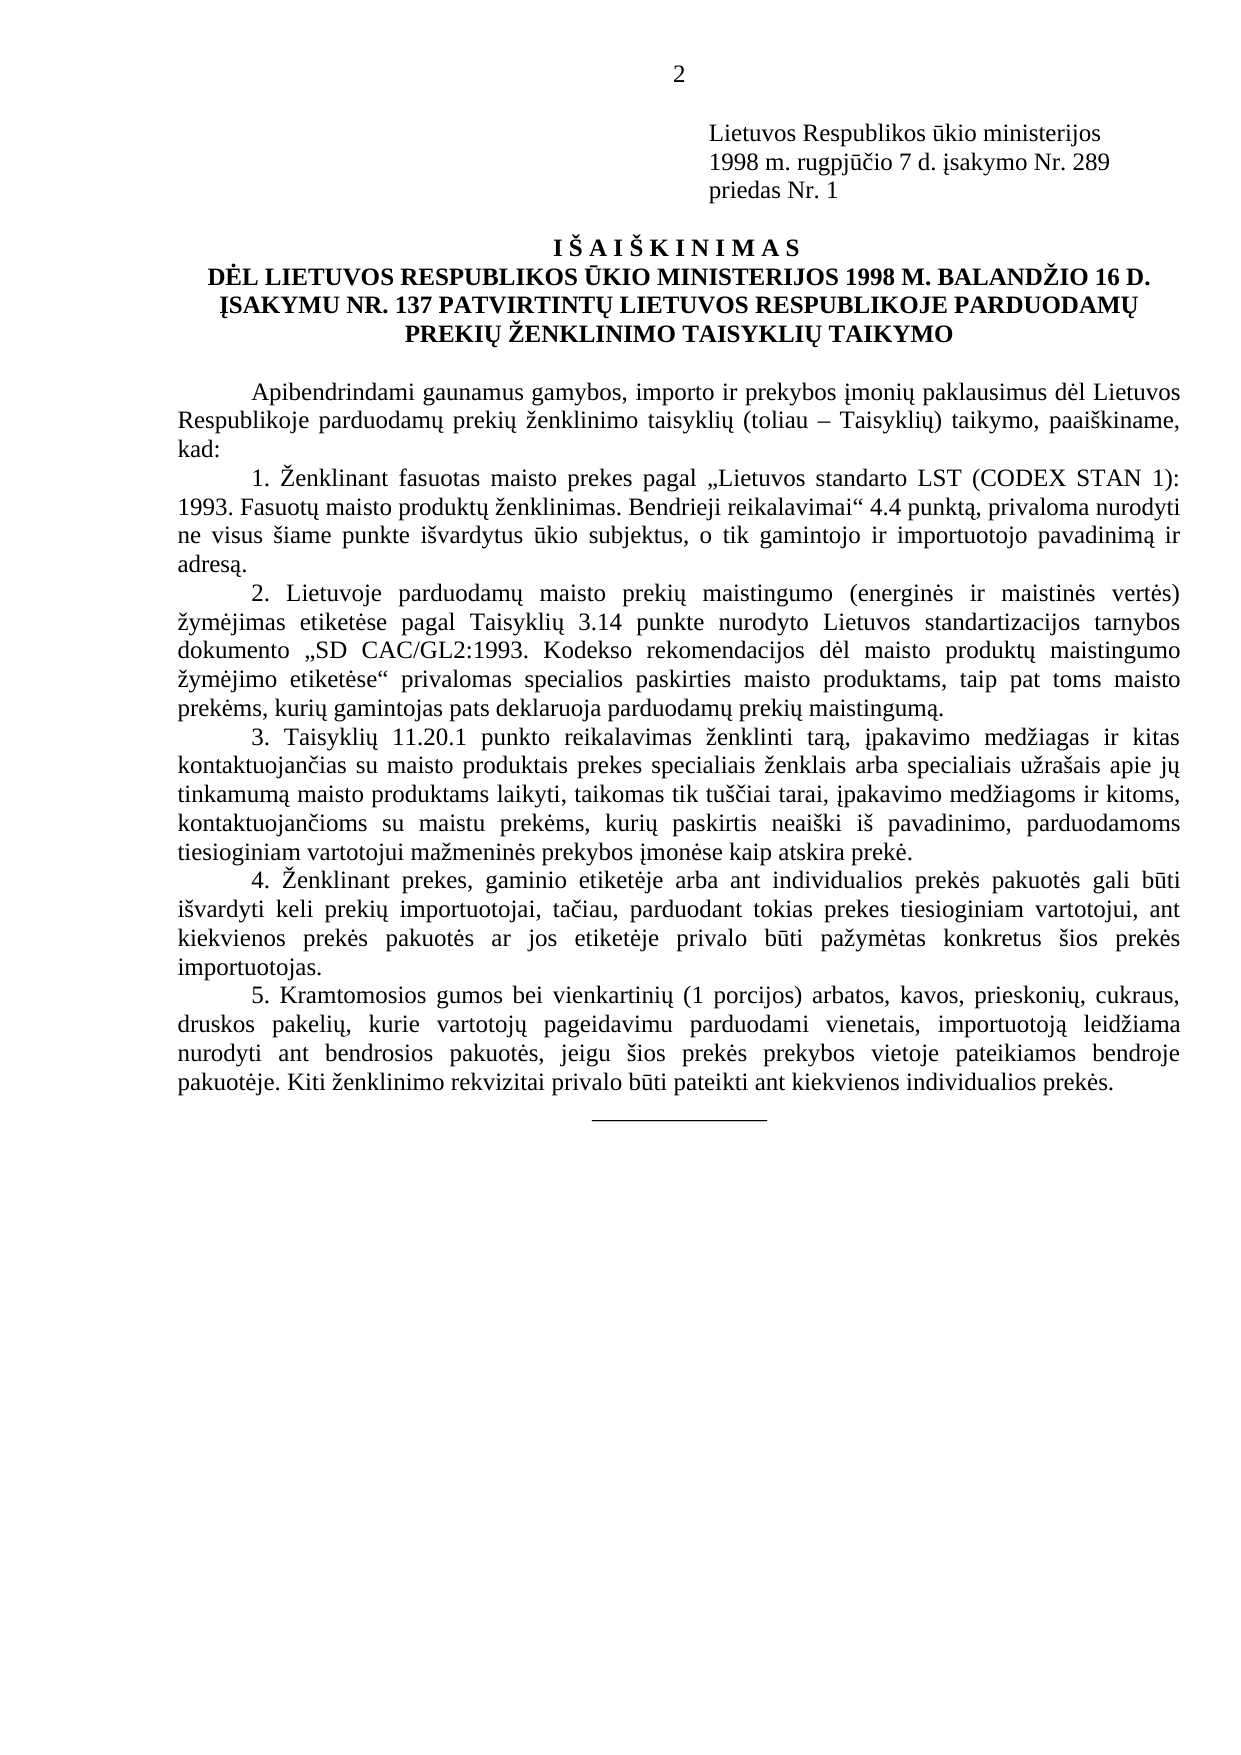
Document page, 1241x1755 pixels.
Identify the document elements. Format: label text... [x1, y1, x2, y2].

text priedas Nr. 1 [177, 176, 1181, 204]
text 1998 m. rugpjūčio 7 d. įsakymo Nr. 289 [177, 147, 1181, 176]
text 3. Taisyklių 11.20.1 punkto reikalavimas ženklinti tarą, įpakavimo medžiagas ir kitas kontaktuojančias su maisto produktais prekes specialiais ženklais arba specialiais užrašais apie jų tinkamumą maisto produktams laikyti, taikomas tik tuščiai tarai, įpakavimo medžiagoms ir kitoms, kontaktuojančioms su maistu prekėms, kurių paskirtis neaiški iš pavadinimo, parduodamoms tiesioginiam vartotojui mažmeninės prekybos įmonėse kaip atskira prekė. [177, 722, 1181, 866]
text 4. Ženklinant prekes, gaminio etiketėje arba ant individualios prekės pakuotės gali būti išvardyti keli prekių importuotojai, tačiau, parduodant tokias prekes tiesioginiam vartotojui, ant kiekvienos prekės pakuotės ar jos etiketėje privalo būti pažymėtas konkretus šios prekės importuotojas. [177, 866, 1181, 981]
text Lietuvos Respublikos ūkio ministerijos [709, 118, 1181, 147]
text 5. Kramtomosios gumos bei vienkartinių (1 porcijos) arbatos, kavos, prieskonių, cukraus, druskos pakelių, kurie vartotojų pageidavimu parduodami vienetais, importuotoją leidžiama nurodyti ant bendrosios pakuotės, jeigu šios prekės prekybos vietoje pateikiamos bendroje pakuotėje. Kiti ženklinimo rekvizitai privalo būti pateikti ant kiekvienos individualios prekės. [177, 981, 1181, 1096]
text 2. Lietuvoje parduodamų maisto prekių maistingumo (energinės ir maistinės vertės) žymėjimas etiketėse pagal Taisyklių 3.14 punkte nurodyto Lietuvos standartizacijos tarnybos dokumento „SD CAC/GL2:1993. Kodekso rekomendacijos dėl maisto produktų maistingumo žymėjimo etiketėse“ privalomas specialios paskirties maisto produktams, taip pat toms maisto prekėms, kurių gamintojas pats deklaruoja parduodamų prekių maistingumą. [177, 578, 1181, 722]
text 1. Ženklinant fasuotas maisto prekes pagal „Lietuvos standarto LST (CODEX STAN 1): 1993. Fasuotų maisto produktų ženklinimas. Bendrieji reikalavimai“ 4.4 punktą, privaloma nurodyti ne visus šiame punkte išvardytus ūkio subjektus, o tik gamintojo ir importuotojo pavadinimą ir adresą. [177, 463, 1181, 578]
text Apibendrindami gaunamus gamybos, importo ir prekybos įmonių paklausimus dėl Lietuvos Respublikoje parduodamų prekių ženklinimo taisyklių (toliau – Taisyklių) taikymo, paaiškiname, kad: [177, 377, 1181, 463]
text ______________ [177, 1096, 1181, 1124]
text dėl Lietuvos Respublikos ūkio ministerijos 1998 m. balandžio 16 d. įsakymu Nr. 137 patvirtintų Lietuvos Respublikoje parduodamų prekių ženklinimo taisyklių taikymo [177, 262, 1181, 348]
text I š a i š k i n i m a s [177, 233, 1181, 262]
